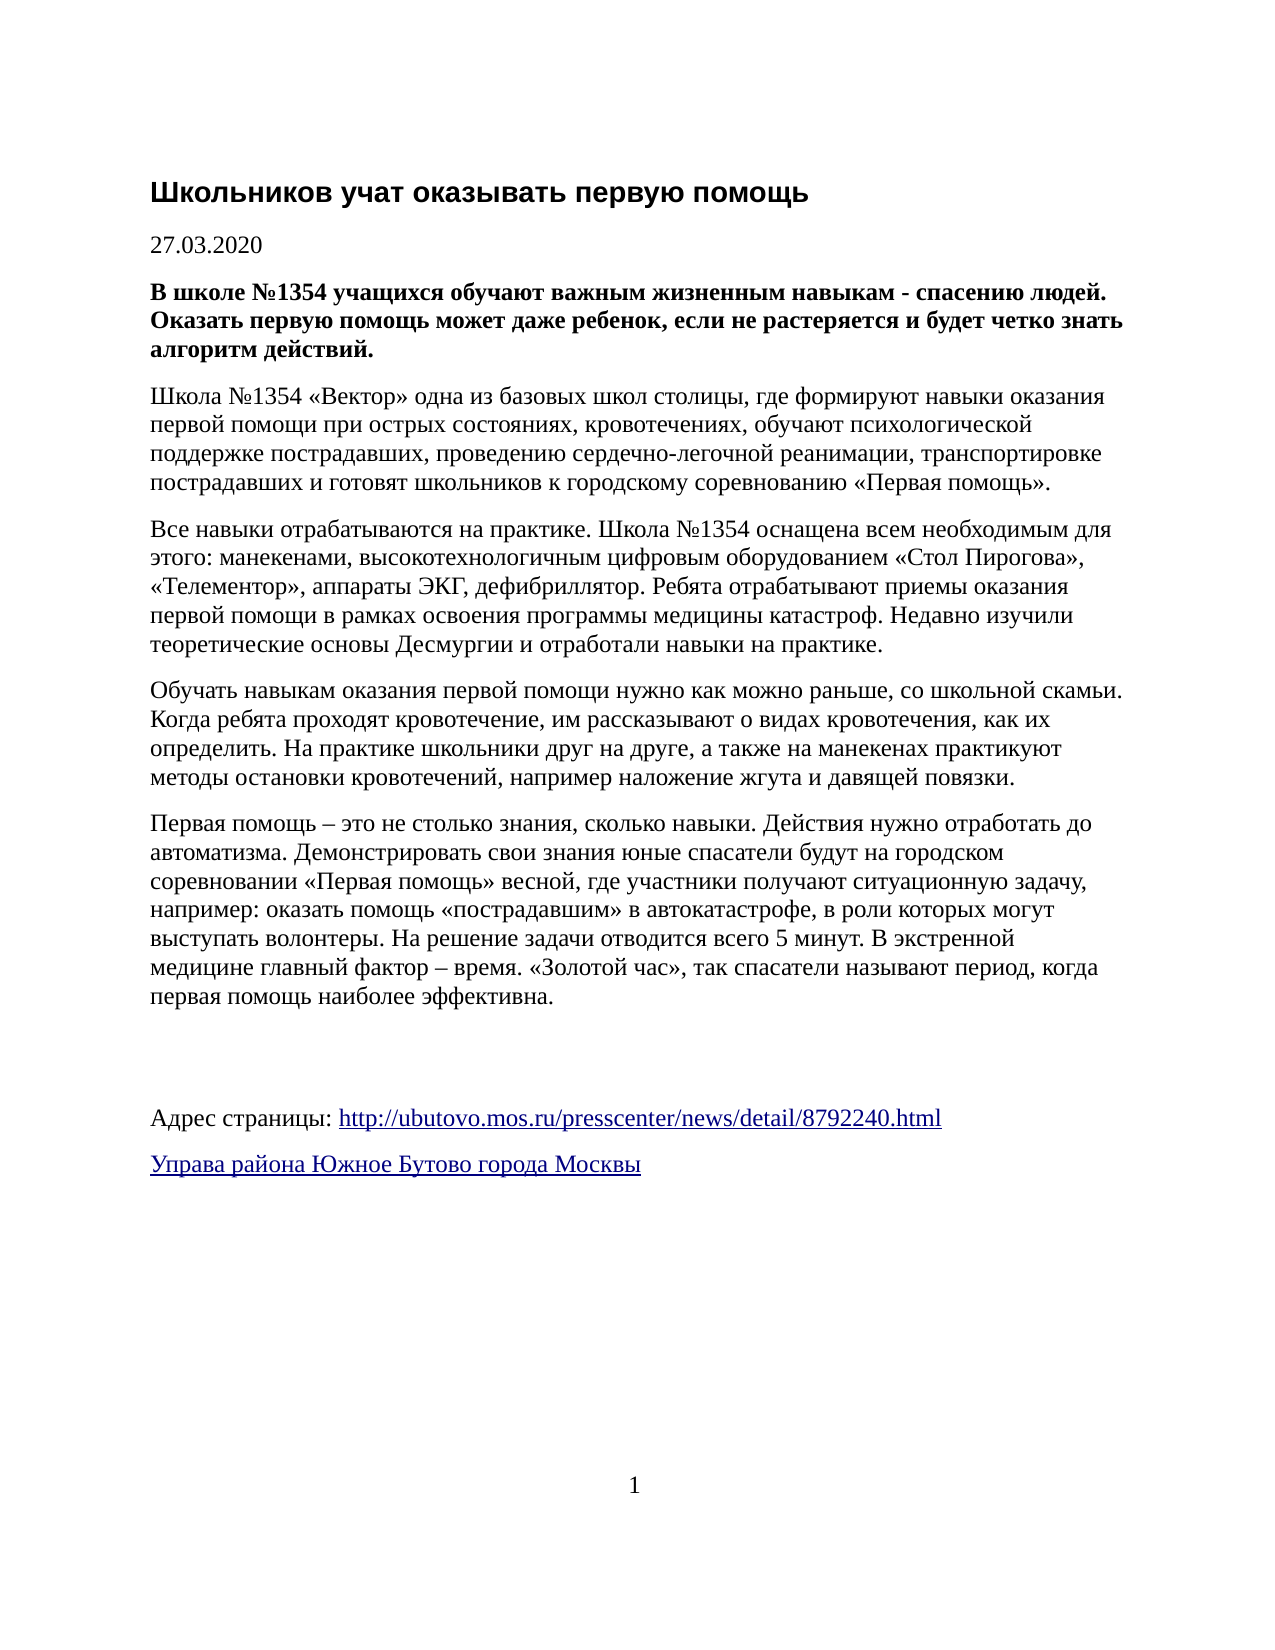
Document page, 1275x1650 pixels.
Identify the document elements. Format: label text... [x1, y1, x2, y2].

text Все навыки отрабатываются на практике. Школа №1354 оснащена всем необходимым для этого: манекенами, высокотехнологичным цифровым оборудованием «Стол Пирогова», «Телементор», аппараты ЭКГ, дефибриллятор. Ребята отрабатывают приемы оказания первой помощи в рамках освоения программы медицины катастроф. Недавно изучили теоретические основы Десмургии и отработали навыки на практике. [150, 514, 1125, 657]
text В школе №1354 учащихся обучают важным жизненным навыкам - спасению людей. Оказать первую помощь может даже ребенок, если не растеряется и будет четко знать алгоритм действий. [150, 277, 1125, 363]
subtitle Школьников учат оказывать первую помощь [150, 175, 1125, 208]
text Обучать навыкам оказания первой помощи нужно как можно раньше, со школьной скамьи. Когда ребята проходят кровотечение, им рассказывают о видах кровотечения, как их определить. На практике школьники друг на друге, а также на манекенах практикуют методы остановки кровотечений, например наложение жгута и давящей повязки. [150, 675, 1125, 790]
text Школа №1354 «Вектор» одна из базовых школ столицы, где формируют навыки оказания первой помощи при острых состояниях, кровотечениях, обучают психологической поддержке пострадавших, проведению сердечно-легочной реанимации, транспортировке пострадавших и готовят школьников к городскому соревнованию «Первая помощь». [150, 381, 1125, 496]
text Первая помощь – это не столько знания, сколько навыки. Действия нужно отработать до автоматизма. Демонстрировать свои знания юные спасатели будут на городском соревновании «Первая помощь» весной, где участники получают ситуационную задачу, например: оказать помощь «пострадавшим» в автокатастрофе, в роли которых могут выступать волонтеры. На решение задачи отводится всего 5 минут. В экстренной медицине главный фактор – время. «Золотой час», так спасатели называют период, когда первая помощь наиболее эффективна. [150, 808, 1125, 1009]
text Адрес страницы: http://ubutovo.mos.ru/presscenter/news/detail/8792240.html [150, 1103, 1125, 1132]
text Управа района Южное Бутово города Москвы [150, 1149, 1125, 1178]
text 27.03.2020 [150, 230, 1125, 259]
